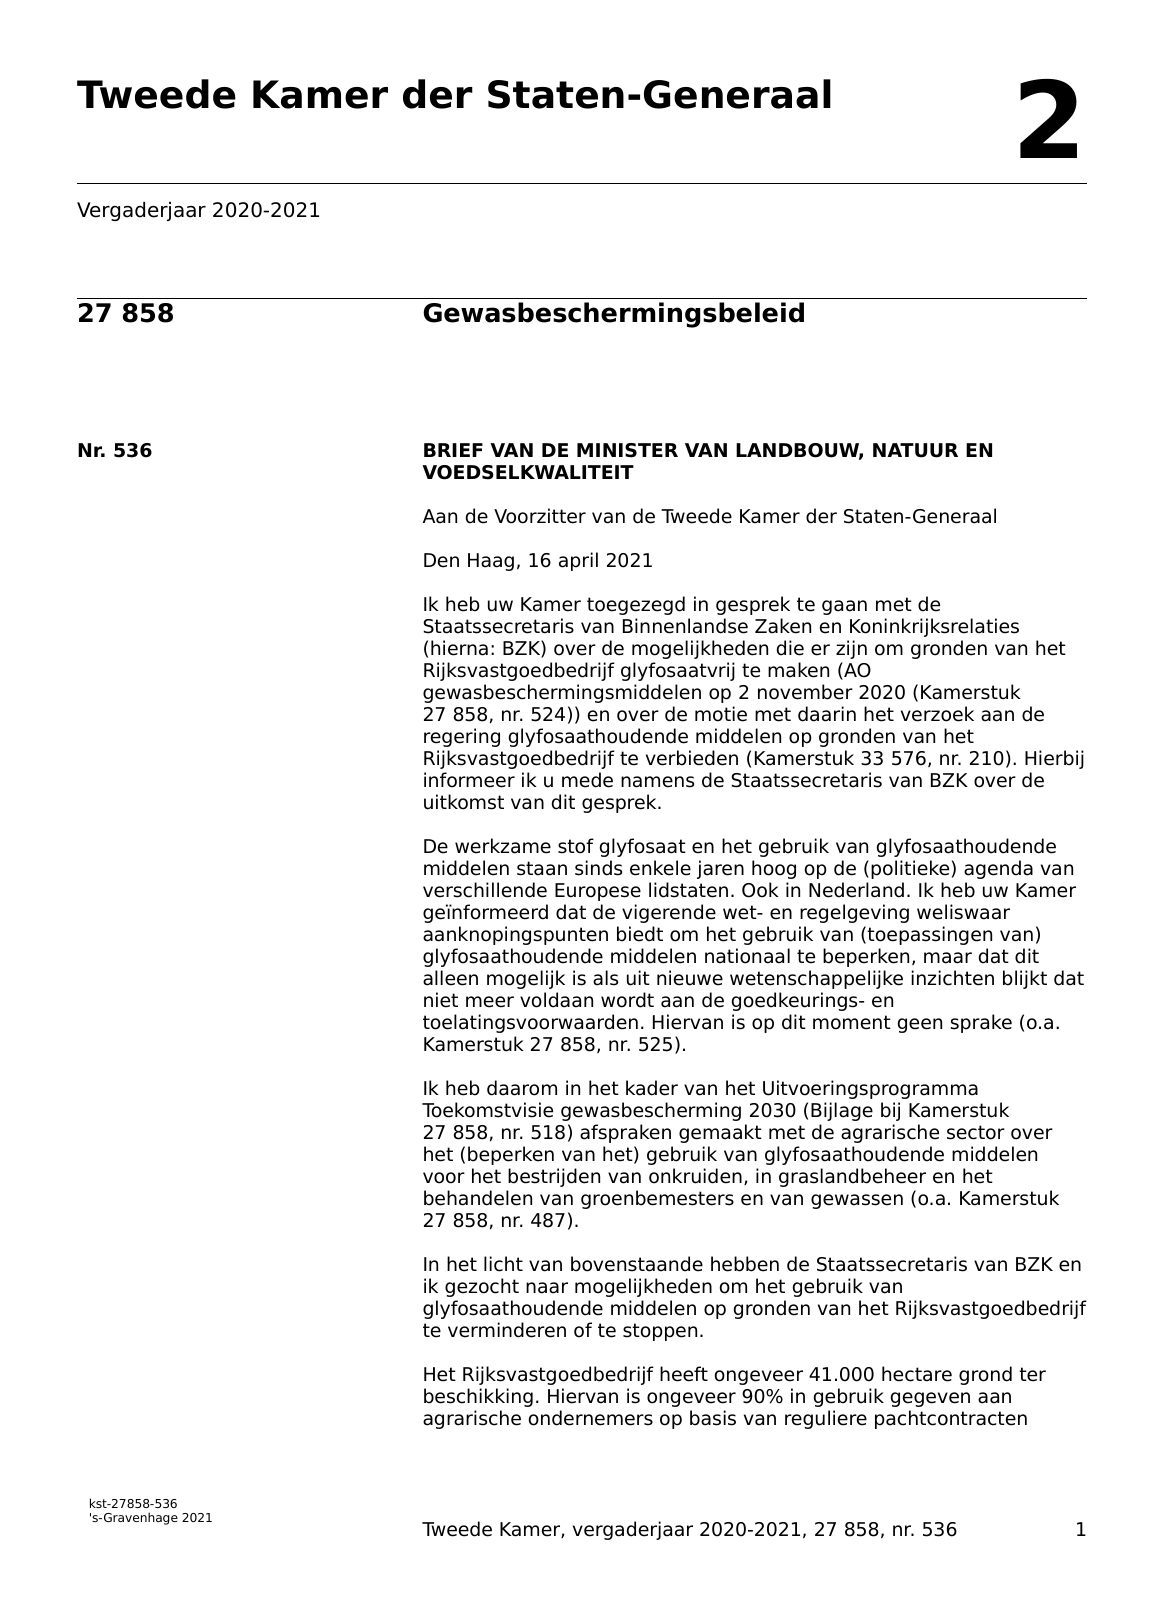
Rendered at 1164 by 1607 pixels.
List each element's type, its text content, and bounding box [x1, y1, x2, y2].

subtitle 27 858 Gewasbeschermingsbeleid [77, 299, 1087, 329]
text kst-27858-536 [88, 1497, 323, 1511]
text Aan de Voorzitter van de Tweede Kamer der Staten-Generaal [422, 506, 1087, 528]
text Ik heb uw Kamer toegezegd in gesprek te gaan met de Staatssecretaris van Binnenlandse Zaken en Koninkrijksrelaties (hierna: BZK) over de mogelijkheden die er zijn om gronden van het Rijksvastgoedbedrijf glyfosaatvrij te maken (AO gewasbeschermingsmiddelen op 2 november 2020 (Kamerstuk 27 858, nr. 524)) en over de motie met daarin het verzoek aan de regering glyfosaathoudende middelen op gronden van het Rijksvastgoedbedrijf te verbieden (Kamerstuk 33 576, nr. 210). Hierbij informeer ik u mede namens de Staatssecretaris van BZK over de uitkomst van dit gesprek. [422, 594, 1087, 814]
text De werkzame stof glyfosaat en het gebruik van glyfosaathoudende middelen staan sinds enkele jaren hoog op de (politieke) agenda van verschillende Europese lidstaten. Ook in Nederland. Ik heb uw Kamer geïnformeerd dat de vigerende wet- en regelgeving weliswaar aanknopingspunten biedt om het gebruik van (toepassingen van) glyfosaathoudende middelen nationaal te beperken, maar dat dit alleen mogelijk is als uit nieuwe wetenschappelijke inzichten blijkt dat niet meer voldaan wordt aan de goedkeurings- en toelatingsvoorwaarden. Hiervan is op dit moment geen sprake (o.a. Kamerstuk 27 858, nr. 525). [422, 836, 1087, 1056]
text 's-Gravenhage 2021 [88, 1511, 323, 1525]
subtitle Nr. 536 BRIEF VAN DE MINISTER VAN LANDBOUW, NATUUR EN VOEDSELKWALITEIT [77, 440, 1087, 484]
table_cell Vergaderjaar 2020-2021 [77, 184, 1087, 298]
table_header 2 [886, 59, 1087, 183]
table_header Tweede Kamer der Staten-Generaal [77, 59, 886, 183]
text Den Haag, 16 april 2021 [422, 550, 1087, 572]
text Ik heb daarom in het kader van het Uitvoeringsprogramma Toekomstvisie gewasbescherming 2030 (Bijlage bij Kamerstuk 27 858, nr. 518) afspraken gemaakt met de agrarische sector over het (beperken van het) gebruik van glyfosaathoudende middelen voor het bestrijden van onkruiden, in graslandbeheer en het behandelen van groenbemesters en van gewassen (o.a. Kamerstuk 27 858, nr. 487). [422, 1078, 1087, 1232]
text Het Rijksvastgoedbedrijf heeft ongeveer 41.000 hectare grond ter beschikking. Hiervan is ongeveer 90% in gebruik gegeven aan agrarische ondernemers op basis van reguliere pachtcontracten [422, 1364, 1087, 1430]
text In het licht van bovenstaande hebben de Staatssecretaris van BZK en ik gezocht naar mogelijkheden om het gebruik van glyfosaathoudende middelen op gronden van het Rijksvastgoedbedrijf te verminderen of te stoppen. [422, 1254, 1087, 1342]
